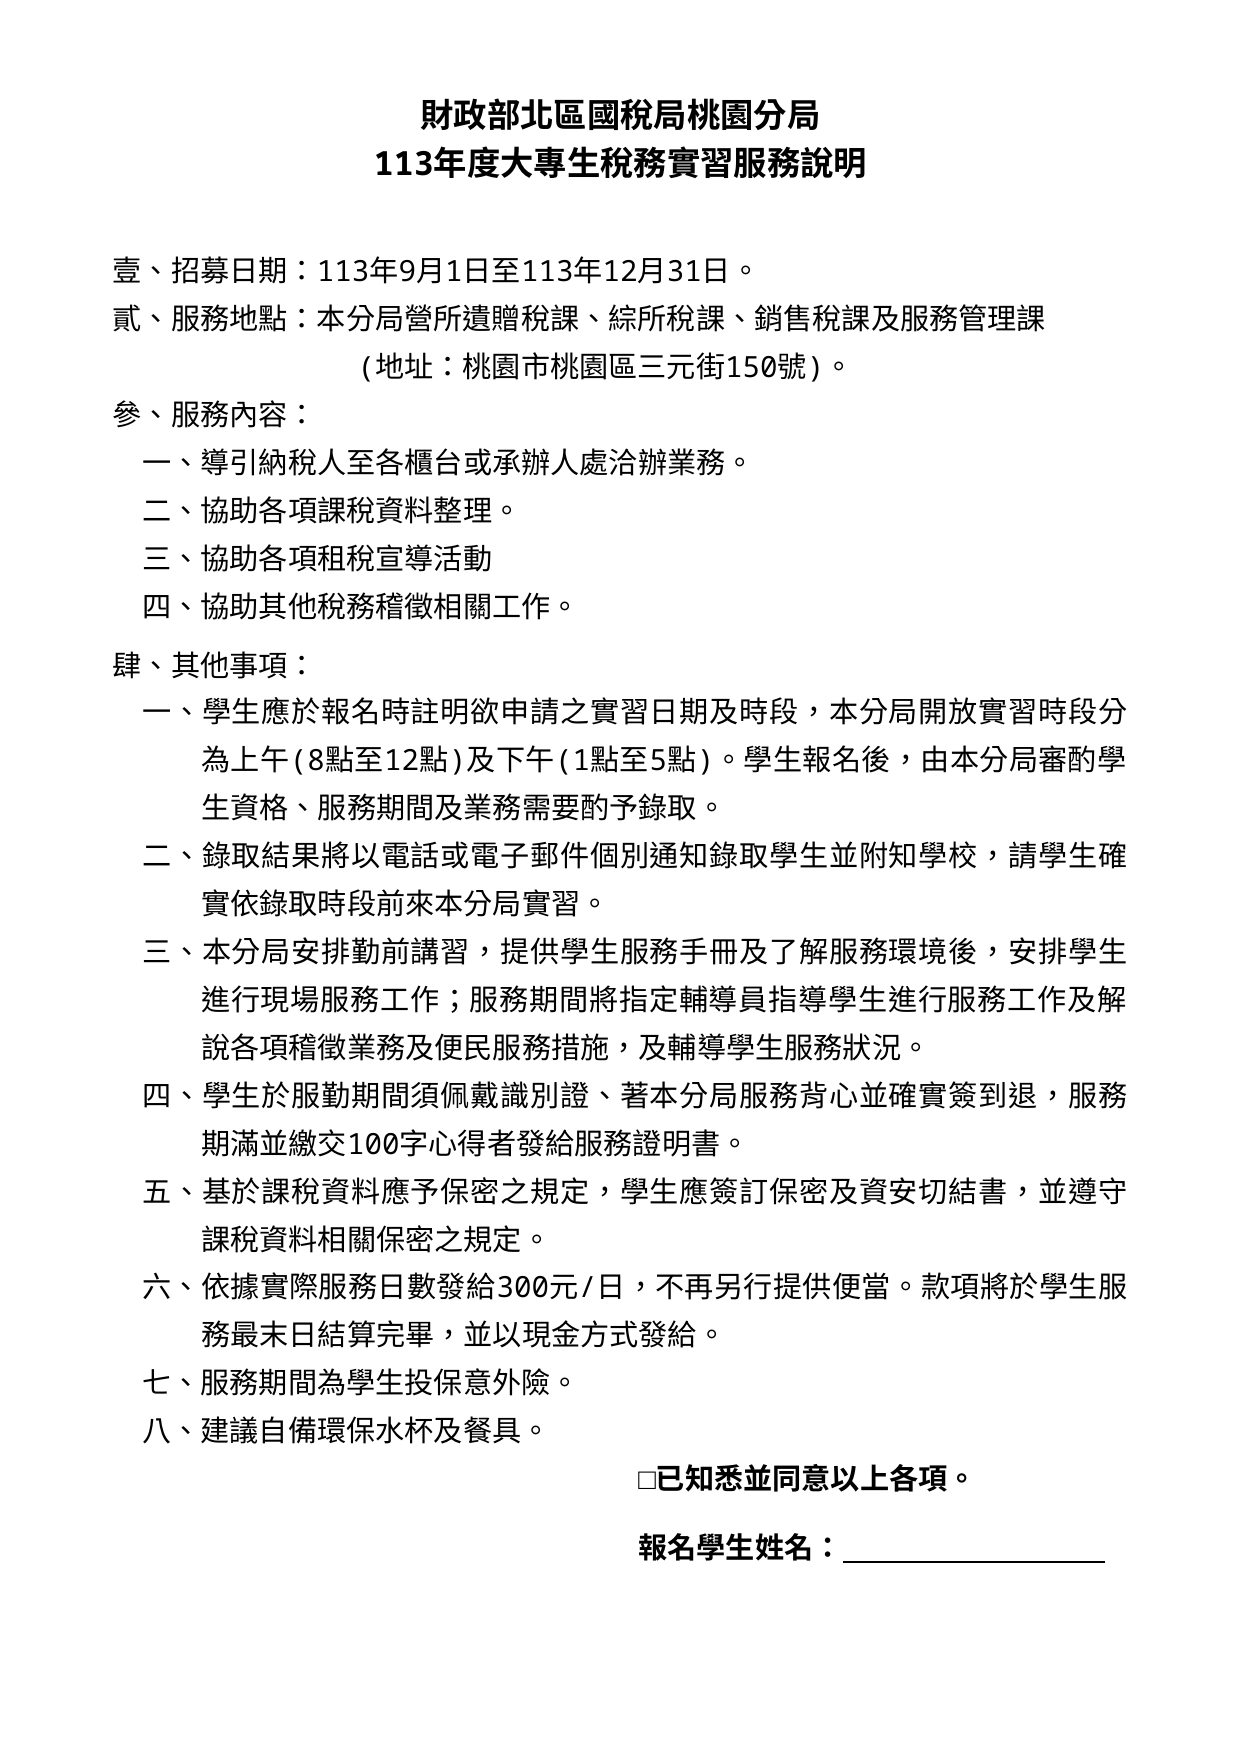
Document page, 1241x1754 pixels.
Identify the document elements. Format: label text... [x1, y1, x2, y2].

text 二、協助各項課稅資料整理。 [142, 483, 1128, 531]
text 三、協助各項租稅宣導活動 [142, 531, 1128, 579]
text □已知悉並同意以上各項。 [638, 1451, 1128, 1499]
text 四、協助其他稅務稽徵相關工作。 [142, 579, 1128, 627]
text 一、導引納稅人至各櫃台或承辦人處洽辦業務。 [142, 435, 1128, 483]
text 壹、招募日期：113年9月1日至113年12月31日。 [112, 243, 1128, 291]
text 三、本分局安排勤前講習，提供學生服務手冊及了解服務環境後，安排學生進行現場服務工作；服務期間將指定輔導員指導學生進行服務工作及解說各項稽徵業務及便民服務措施，及輔導學生服務狀況。 [142, 924, 1128, 1068]
text (地址：桃園市桃園區三元街150號)。 [112, 339, 1128, 387]
text 七、服務期間為學生投保意外險。 [142, 1355, 1128, 1403]
text 二、錄取結果將以電話或電子郵件個別通知錄取學生並附知學校，請學生確實依錄取時段前來本分局實習。 [142, 828, 1128, 924]
text 四、學生於服勤期間須佩戴識別證、著本分局服務背心並確實簽到退，服務期滿並繳交100字心得者發給服務證明書。 [142, 1068, 1128, 1164]
text 113年度大專生稅務實習服務說明 [112, 137, 1128, 185]
text 肆、其他事項： [112, 643, 1128, 684]
text 六、依據實際服務日數發給300元/日，不再另行提供便當。款項將於學生服務最末日結算完畢，並以現金方式發給。 [142, 1259, 1128, 1355]
text 報名學生姓名： [638, 1520, 1128, 1568]
text 財政部北區國稅局桃園分局 [112, 89, 1128, 137]
text 一、學生應於報名時註明欲申請之實習日期及時段，本分局開放實習時段分為上午(8點至12點)及下午(1點至5點)。學生報名後，由本分局審酌學生資格、服務期間及業務需要酌予錄取。 [142, 684, 1128, 828]
text 貳、服務地點：本分局營所遺贈稅課、綜所稅課、銷售稅課及服務管理課 [112, 291, 1128, 339]
text 五、基於課稅資料應予保密之規定，學生應簽訂保密及資安切結書，並遵守課稅資料相關保密之規定。 [142, 1164, 1128, 1259]
text 八、建議自備環保水杯及餐具。 [142, 1403, 1128, 1451]
text 參、服務內容： [112, 387, 1128, 435]
